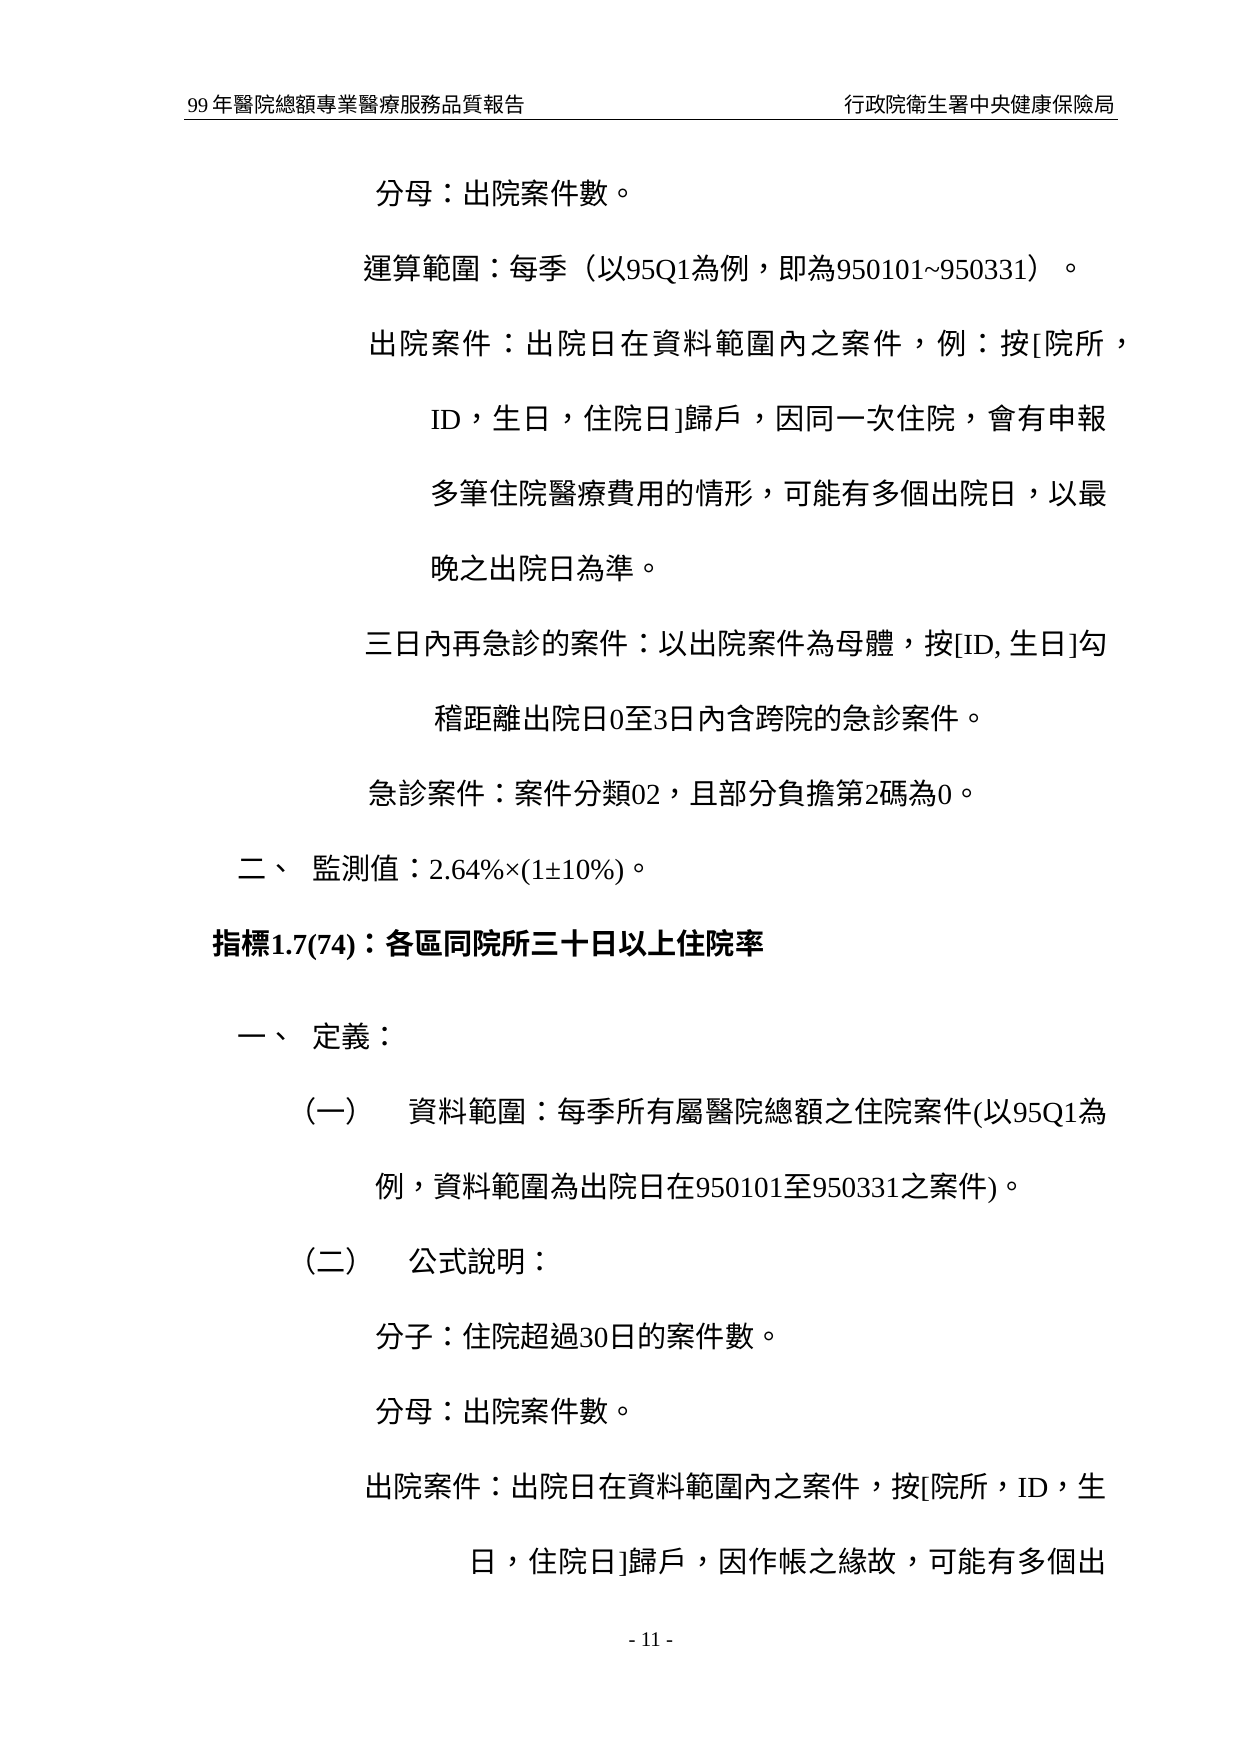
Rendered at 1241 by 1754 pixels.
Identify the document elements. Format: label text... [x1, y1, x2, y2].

text 運算範圍：每季（以95Q1為例，即為950101~950331）。 [356, 229, 1107, 304]
text 出院案件：出院日在資料範圍內之案件，按[院所，ID，生日，住院日]歸戶，因作帳之緣故，可能有多個出 [350, 1448, 1107, 1598]
text 分子：住院超過30日的案件數。 [375, 1298, 1107, 1373]
list 資料範圍：每季所有屬醫院總額之住院案件(以95Q1為例，資料範圍為出院日在950101至950331之案件)。 [287, 1073, 1107, 1223]
text 三日內再急診的案件：以出院案件為母體，按[ID, 生日]勾稽距離出院日0至3日內含跨院的急診案件。 [356, 604, 1107, 754]
text 指標1.7(74)：各區同院所三十日以上住院率 [212, 904, 1107, 979]
text 分母：出院案件數。 [375, 154, 1107, 229]
list 定義： [237, 998, 1107, 1073]
text 分母：出院案件數。 [375, 1373, 1107, 1448]
list 監測值：2.64%×(1±10%)。 [237, 829, 1107, 904]
list 公式說明： [287, 1223, 1107, 1298]
text 出院案件：出院日在資料範圍內之案件，例：按[院所，ID，生日，住院日]歸戶，因同一次住院，會有申報多筆住院醫療費用的情形，可能有多個出院日，以最晚之出院日為準。 [356, 304, 1107, 604]
text 急診案件：案件分類02，且部分負擔第2碼為0。 [361, 754, 1107, 829]
